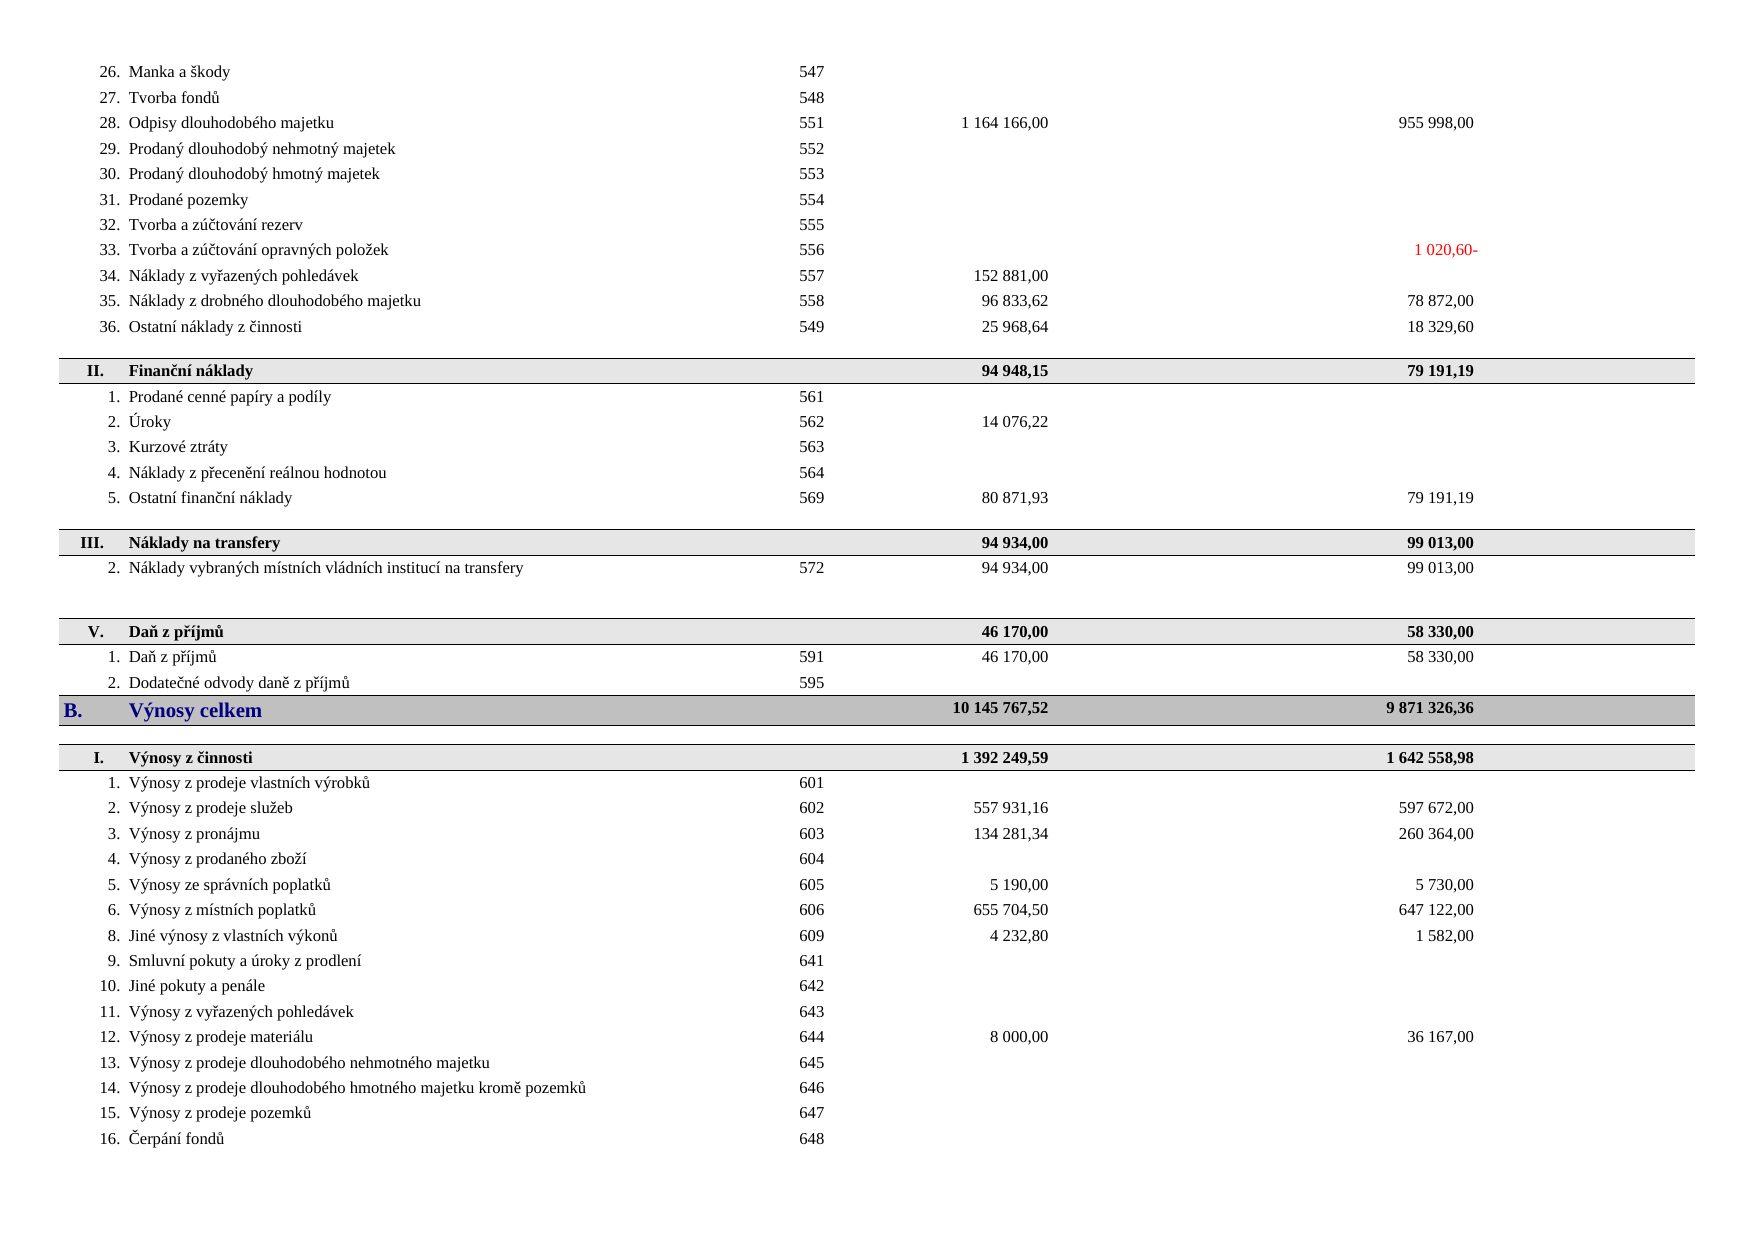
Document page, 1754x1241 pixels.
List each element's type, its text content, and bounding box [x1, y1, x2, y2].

table_cell 554 [795, 186, 844, 212]
table_cell [1269, 1126, 1482, 1151]
table_cell 30. [75, 161, 124, 186]
table_cell 595 [795, 669, 844, 695]
table_cell [59, 313, 75, 339]
table_cell [795, 530, 844, 555]
table_cell 25 968,64 [844, 313, 1057, 339]
table_cell [844, 85, 1057, 110]
table_cell 597 672,00 [1269, 795, 1482, 821]
table_cell 572 [795, 556, 844, 580]
table_cell [59, 795, 75, 821]
table_cell 643 [795, 999, 844, 1024]
table_cell 564 [795, 460, 844, 485]
table_cell [1269, 999, 1482, 1024]
table_cell Výnosy z prodeje vlastních výrobků [124, 771, 795, 795]
table_cell 4. [75, 460, 124, 485]
table_cell Výnosy z pronájmu [124, 821, 795, 846]
table_cell [59, 599, 1695, 618]
table_cell 5 190,00 [844, 871, 1057, 897]
table_cell [1269, 135, 1482, 161]
table_cell [844, 212, 1057, 237]
table_cell 29. [75, 135, 124, 161]
table_cell [795, 619, 844, 644]
table_cell Prodaný dlouhodobý nehmotný majetek [124, 135, 795, 161]
table_cell [844, 999, 1057, 1024]
table_cell [59, 485, 75, 510]
table_cell [1269, 948, 1482, 973]
table_cell [1057, 999, 1269, 1024]
table_cell 561 [795, 384, 844, 409]
table_cell [1057, 530, 1269, 555]
table_cell Jiné výnosy z vlastních výkonů [124, 922, 795, 948]
table_cell [1482, 110, 1695, 135]
table_cell [844, 1049, 1057, 1075]
table_cell [1057, 771, 1269, 795]
table_cell 609 [795, 922, 844, 948]
table_cell [1057, 1100, 1269, 1126]
table_cell [59, 339, 1695, 358]
table_cell 46 170,00 [844, 645, 1057, 669]
table_cell [1482, 1075, 1695, 1100]
table_cell 27. [75, 85, 124, 110]
table_cell Kurzové ztráty [124, 434, 795, 459]
table_cell [59, 556, 75, 580]
table_cell 14 076,22 [844, 409, 1057, 434]
table_cell [844, 1126, 1057, 1151]
table_cell [844, 161, 1057, 186]
table_cell [1482, 999, 1695, 1024]
table_cell [59, 1126, 75, 1151]
table_cell [1057, 795, 1269, 821]
table_cell [1482, 1024, 1695, 1049]
table_cell 562 [795, 409, 844, 434]
table_cell 647 122,00 [1269, 897, 1482, 922]
table_cell Tvorba fondů [124, 85, 795, 110]
table_cell [1482, 288, 1695, 313]
table_cell 99 013,00 [1269, 530, 1482, 555]
table_cell 645 [795, 1049, 844, 1075]
table_cell [1482, 619, 1695, 644]
table_cell [1057, 110, 1269, 135]
table_cell [1057, 161, 1269, 186]
table_cell [1057, 645, 1269, 669]
table_cell [1482, 485, 1695, 510]
table_cell [1057, 59, 1269, 84]
table_cell 5. [75, 485, 124, 510]
table_cell I. [75, 745, 108, 770]
table_cell [59, 384, 75, 409]
table_cell [59, 871, 75, 897]
table_cell Náklady z drobného dlouhodobého majetku [124, 288, 795, 313]
table_cell Daň z příjmů [124, 645, 795, 669]
table_cell [844, 771, 1057, 795]
table_cell 36. [75, 313, 124, 339]
table_cell [59, 645, 75, 669]
table_cell [108, 359, 124, 383]
table_cell 5 730,00 [1269, 871, 1482, 897]
table_cell 655 704,50 [844, 897, 1057, 922]
table_cell 548 [795, 85, 844, 110]
table_cell B. [59, 696, 92, 725]
table_cell [1269, 846, 1482, 871]
table_cell 955 998,00 [1269, 110, 1482, 135]
table_cell [59, 510, 1695, 529]
table_cell [1269, 186, 1482, 212]
table_cell [1482, 237, 1695, 262]
table_cell 3. [75, 434, 124, 459]
table_cell Manka a škody [124, 59, 795, 84]
table_cell 603 [795, 821, 844, 846]
table_cell [1482, 871, 1695, 897]
table_cell Výnosy celkem [124, 696, 795, 725]
table_cell Tvorba a zúčtování rezerv [124, 212, 795, 237]
table_cell Prodané pozemky [124, 186, 795, 212]
table_cell 4. [75, 846, 124, 871]
table_cell 552 [795, 135, 844, 161]
table_cell III. [75, 530, 108, 555]
table_cell 591 [795, 645, 844, 669]
table_cell [59, 922, 75, 948]
table_cell [59, 359, 75, 383]
table_cell Výnosy z činnosti [124, 745, 795, 770]
table_cell [1269, 669, 1482, 695]
table_cell [1482, 313, 1695, 339]
table_cell 94 934,00 [844, 530, 1057, 555]
table_cell [1057, 212, 1269, 237]
table_cell 79 191,19 [1269, 359, 1482, 383]
table_cell [1057, 434, 1269, 459]
table_cell [1057, 619, 1269, 644]
table_cell [1482, 263, 1695, 288]
table_cell 15. [75, 1100, 124, 1126]
table_cell 32. [75, 212, 124, 237]
table_cell Výnosy z prodaného zboží [124, 846, 795, 871]
table_cell [844, 384, 1057, 409]
table_cell 58 330,00 [1269, 619, 1482, 644]
table_cell [59, 237, 75, 262]
table_cell 14. [75, 1075, 124, 1100]
table_cell [1269, 409, 1482, 434]
table_cell [1482, 771, 1695, 795]
table_cell [1057, 973, 1269, 998]
table_cell 16. [75, 1126, 124, 1151]
table_cell 1 642 558,98 [1269, 745, 1482, 770]
table_cell 33. [75, 237, 124, 262]
table_cell [1482, 59, 1695, 84]
table_cell 13. [75, 1049, 124, 1075]
table_cell [1057, 669, 1269, 695]
table_cell [1269, 263, 1482, 288]
table_cell [1482, 135, 1695, 161]
table_cell 551 [795, 110, 844, 135]
table_cell 553 [795, 161, 844, 186]
table_cell Náklady z přecenění reálnou hodnotou [124, 460, 795, 485]
table_cell 646 [795, 1075, 844, 1100]
table_cell [59, 263, 75, 288]
table_cell [1269, 212, 1482, 237]
table_cell 648 [795, 1126, 844, 1151]
table_cell [1269, 1100, 1482, 1126]
table_cell 11. [75, 999, 124, 1024]
table_cell [59, 669, 75, 695]
table_cell [1057, 186, 1269, 212]
table_cell Smluvní pokuty a úroky z prodlení [124, 948, 795, 973]
table_cell 647 [795, 1100, 844, 1126]
table_cell [59, 821, 75, 846]
table_cell Úroky [124, 409, 795, 434]
table_cell [1057, 696, 1269, 725]
table_cell 9. [75, 948, 124, 973]
table_cell 10. [75, 973, 124, 998]
table_cell 260 364,00 [1269, 821, 1482, 846]
table_cell Ostatní finanční náklady [124, 485, 795, 510]
table_cell 46 170,00 [844, 619, 1057, 644]
table_cell [1057, 897, 1269, 922]
table_cell 2. [75, 556, 124, 580]
table_cell [59, 434, 75, 459]
table_cell [1482, 359, 1695, 383]
table_cell 602 [795, 795, 844, 821]
table_cell 555 [795, 212, 844, 237]
table_cell 12. [75, 1024, 124, 1049]
table_cell [59, 948, 75, 973]
table_cell Prodaný dlouhodobý hmotný majetek [124, 161, 795, 186]
table_cell [844, 846, 1057, 871]
table_cell [1482, 669, 1695, 695]
table_cell [108, 619, 124, 644]
table_cell [1482, 212, 1695, 237]
table_cell 605 [795, 871, 844, 897]
table_cell 28. [75, 110, 124, 135]
table_cell [1057, 288, 1269, 313]
table_cell [1057, 359, 1269, 383]
table_cell [1482, 897, 1695, 922]
table_cell 557 931,16 [844, 795, 1057, 821]
table_cell [1482, 556, 1695, 580]
table_cell 1 020,60- [1269, 237, 1482, 262]
table_cell Výnosy z prodeje dlouhodobého nehmotného majetku [124, 1049, 795, 1075]
table_cell Výnosy z prodeje materiálu [124, 1024, 795, 1049]
table_cell 35. [75, 288, 124, 313]
table_cell [1269, 771, 1482, 795]
table_cell [844, 434, 1057, 459]
table_cell [1057, 460, 1269, 485]
table_cell [1482, 161, 1695, 186]
table_cell Daň z příjmů [124, 619, 795, 644]
table_cell [59, 85, 75, 110]
table_cell [59, 59, 75, 84]
table_cell Finanční náklady [124, 359, 795, 383]
table_cell [59, 1100, 75, 1126]
table_cell 1. [75, 384, 124, 409]
table_cell Čerpání fondů [124, 1126, 795, 1151]
table_cell [59, 726, 1695, 744]
table_cell [59, 110, 75, 135]
table_cell [1057, 85, 1269, 110]
table_cell [1482, 530, 1695, 555]
table_cell 6. [75, 897, 124, 922]
table_cell [1057, 821, 1269, 846]
table_cell Výnosy ze správních poplatků [124, 871, 795, 897]
table_cell 569 [795, 485, 844, 510]
table_cell 9 871 326,36 [1269, 696, 1482, 725]
table_cell [1482, 973, 1695, 998]
table_cell [59, 1049, 75, 1075]
table_cell [795, 745, 844, 770]
table_cell [1057, 485, 1269, 510]
table_cell [1269, 1075, 1482, 1100]
table_cell Ostatní náklady z činnosti [124, 313, 795, 339]
table_cell [1482, 821, 1695, 846]
table_cell 547 [795, 59, 844, 84]
table_cell [59, 771, 75, 795]
table_cell [1482, 1126, 1695, 1151]
table_cell [1269, 85, 1482, 110]
table_cell [795, 696, 844, 725]
table_cell 558 [795, 288, 844, 313]
table_cell 10 145 767,52 [844, 696, 1057, 725]
table_cell 34. [75, 263, 124, 288]
table_cell [59, 999, 75, 1024]
table_cell Výnosy z prodeje dlouhodobého hmotného majetku kromě pozemků [124, 1075, 795, 1100]
table_cell [844, 669, 1057, 695]
table_cell [1269, 1049, 1482, 1075]
table_cell Výnosy z místních poplatků [124, 897, 795, 922]
table_cell 606 [795, 897, 844, 922]
table_cell [59, 846, 75, 871]
table_cell [1482, 645, 1695, 669]
table_cell 604 [795, 846, 844, 871]
table_cell [844, 460, 1057, 485]
table_cell [1482, 1049, 1695, 1075]
table_cell [844, 59, 1057, 84]
table_cell [1057, 556, 1269, 580]
table_cell [59, 619, 75, 644]
table_cell [59, 186, 75, 212]
table_cell [1269, 161, 1482, 186]
table_cell 644 [795, 1024, 844, 1049]
table_cell [1482, 384, 1695, 409]
table_cell [59, 135, 75, 161]
table_cell [1057, 846, 1269, 871]
table_cell 36 167,00 [1269, 1024, 1482, 1049]
table_cell [1482, 1100, 1695, 1126]
table_cell 96 833,62 [844, 288, 1057, 313]
table_cell [59, 1075, 75, 1100]
table_cell 1. [75, 771, 124, 795]
table_cell [1482, 409, 1695, 434]
table_cell [1482, 846, 1695, 871]
table_cell Tvorba a zúčtování opravných položek [124, 237, 795, 262]
table_cell [1057, 409, 1269, 434]
table_cell 2. [75, 669, 124, 695]
table_cell 31. [75, 186, 124, 212]
table_cell [1482, 948, 1695, 973]
table_cell [1057, 1075, 1269, 1100]
table_cell Jiné pokuty a penále [124, 973, 795, 998]
table_cell Náklady z vyřazených pohledávek [124, 263, 795, 288]
table_cell 3. [75, 821, 124, 846]
table_cell 26. [75, 59, 124, 84]
table_cell [1482, 434, 1695, 459]
table_cell [1057, 313, 1269, 339]
table_cell [59, 288, 75, 313]
table_cell [1269, 59, 1482, 84]
table_cell 8. [75, 922, 124, 948]
table_cell 134 281,34 [844, 821, 1057, 846]
table_cell [844, 135, 1057, 161]
table_cell 152 881,00 [844, 263, 1057, 288]
table_cell 601 [795, 771, 844, 795]
table_cell [108, 745, 124, 770]
table_cell 1. [75, 645, 124, 669]
table_cell [1482, 85, 1695, 110]
table_cell 2. [75, 409, 124, 434]
table_cell [59, 460, 75, 485]
table_cell II. [75, 359, 108, 383]
table_cell 2. [75, 795, 124, 821]
table_cell [108, 530, 124, 555]
table_cell [795, 359, 844, 383]
table_cell [1057, 948, 1269, 973]
table_cell [1057, 1049, 1269, 1075]
table_cell 1 164 166,00 [844, 110, 1057, 135]
table_cell Náklady vybraných místních vládních institucí na transfery [124, 556, 795, 580]
table_cell [59, 161, 75, 186]
table_cell [1269, 384, 1482, 409]
table_cell [59, 212, 75, 237]
table_cell [1482, 460, 1695, 485]
table_cell 642 [795, 973, 844, 998]
table_cell [1057, 237, 1269, 262]
table_cell [92, 696, 124, 725]
table_cell [1482, 795, 1695, 821]
table_cell Prodané cenné papíry a podíly [124, 384, 795, 409]
table_cell [844, 1100, 1057, 1126]
table_cell 99 013,00 [1269, 556, 1482, 580]
table_cell 79 191,19 [1269, 485, 1482, 510]
table_cell 563 [795, 434, 844, 459]
table_cell [1269, 460, 1482, 485]
table_cell [1057, 745, 1269, 770]
table_cell [1057, 1126, 1269, 1151]
table_cell 5. [75, 871, 124, 897]
table_cell 549 [795, 313, 844, 339]
table_cell [1057, 384, 1269, 409]
table_cell [59, 580, 1695, 599]
table_cell 80 871,93 [844, 485, 1057, 510]
table_cell [844, 186, 1057, 212]
table_cell Výnosy z prodeje pozemků [124, 1100, 795, 1126]
table_cell [1057, 1024, 1269, 1049]
table_cell [59, 973, 75, 998]
table_cell [1482, 922, 1695, 948]
table_cell 1 392 249,59 [844, 745, 1057, 770]
table_cell Výnosy z prodeje služeb [124, 795, 795, 821]
table_cell 18 329,60 [1269, 313, 1482, 339]
table_cell [1269, 973, 1482, 998]
table_cell [59, 1024, 75, 1049]
table_cell 94 948,15 [844, 359, 1057, 383]
table_cell 1 582,00 [1269, 922, 1482, 948]
table_cell [1482, 186, 1695, 212]
table_cell [1057, 922, 1269, 948]
table_cell Odpisy dlouhodobého majetku [124, 110, 795, 135]
table_cell Dodatečné odvody daně z příjmů [124, 669, 795, 695]
table_cell Náklady na transfery [124, 530, 795, 555]
table_cell [844, 973, 1057, 998]
table_cell [844, 1075, 1057, 1100]
table_cell 8 000,00 [844, 1024, 1057, 1049]
table_cell V. [75, 619, 108, 644]
table_cell [1057, 871, 1269, 897]
table_cell 556 [795, 237, 844, 262]
table_cell [59, 530, 75, 555]
table_cell 4 232,80 [844, 922, 1057, 948]
table_cell [1482, 745, 1695, 770]
table_cell [1269, 434, 1482, 459]
table_cell 557 [795, 263, 844, 288]
table_cell [59, 409, 75, 434]
table_cell [59, 745, 75, 770]
table_cell 78 872,00 [1269, 288, 1482, 313]
table_cell Výnosy z vyřazených pohledávek [124, 999, 795, 1024]
table_cell [1482, 696, 1695, 725]
table_cell 58 330,00 [1269, 645, 1482, 669]
table_cell 641 [795, 948, 844, 973]
table_cell [59, 897, 75, 922]
table_cell [1057, 135, 1269, 161]
table_cell 94 934,00 [844, 556, 1057, 580]
table_cell [844, 948, 1057, 973]
table_cell [844, 237, 1057, 262]
table_cell [1057, 263, 1269, 288]
